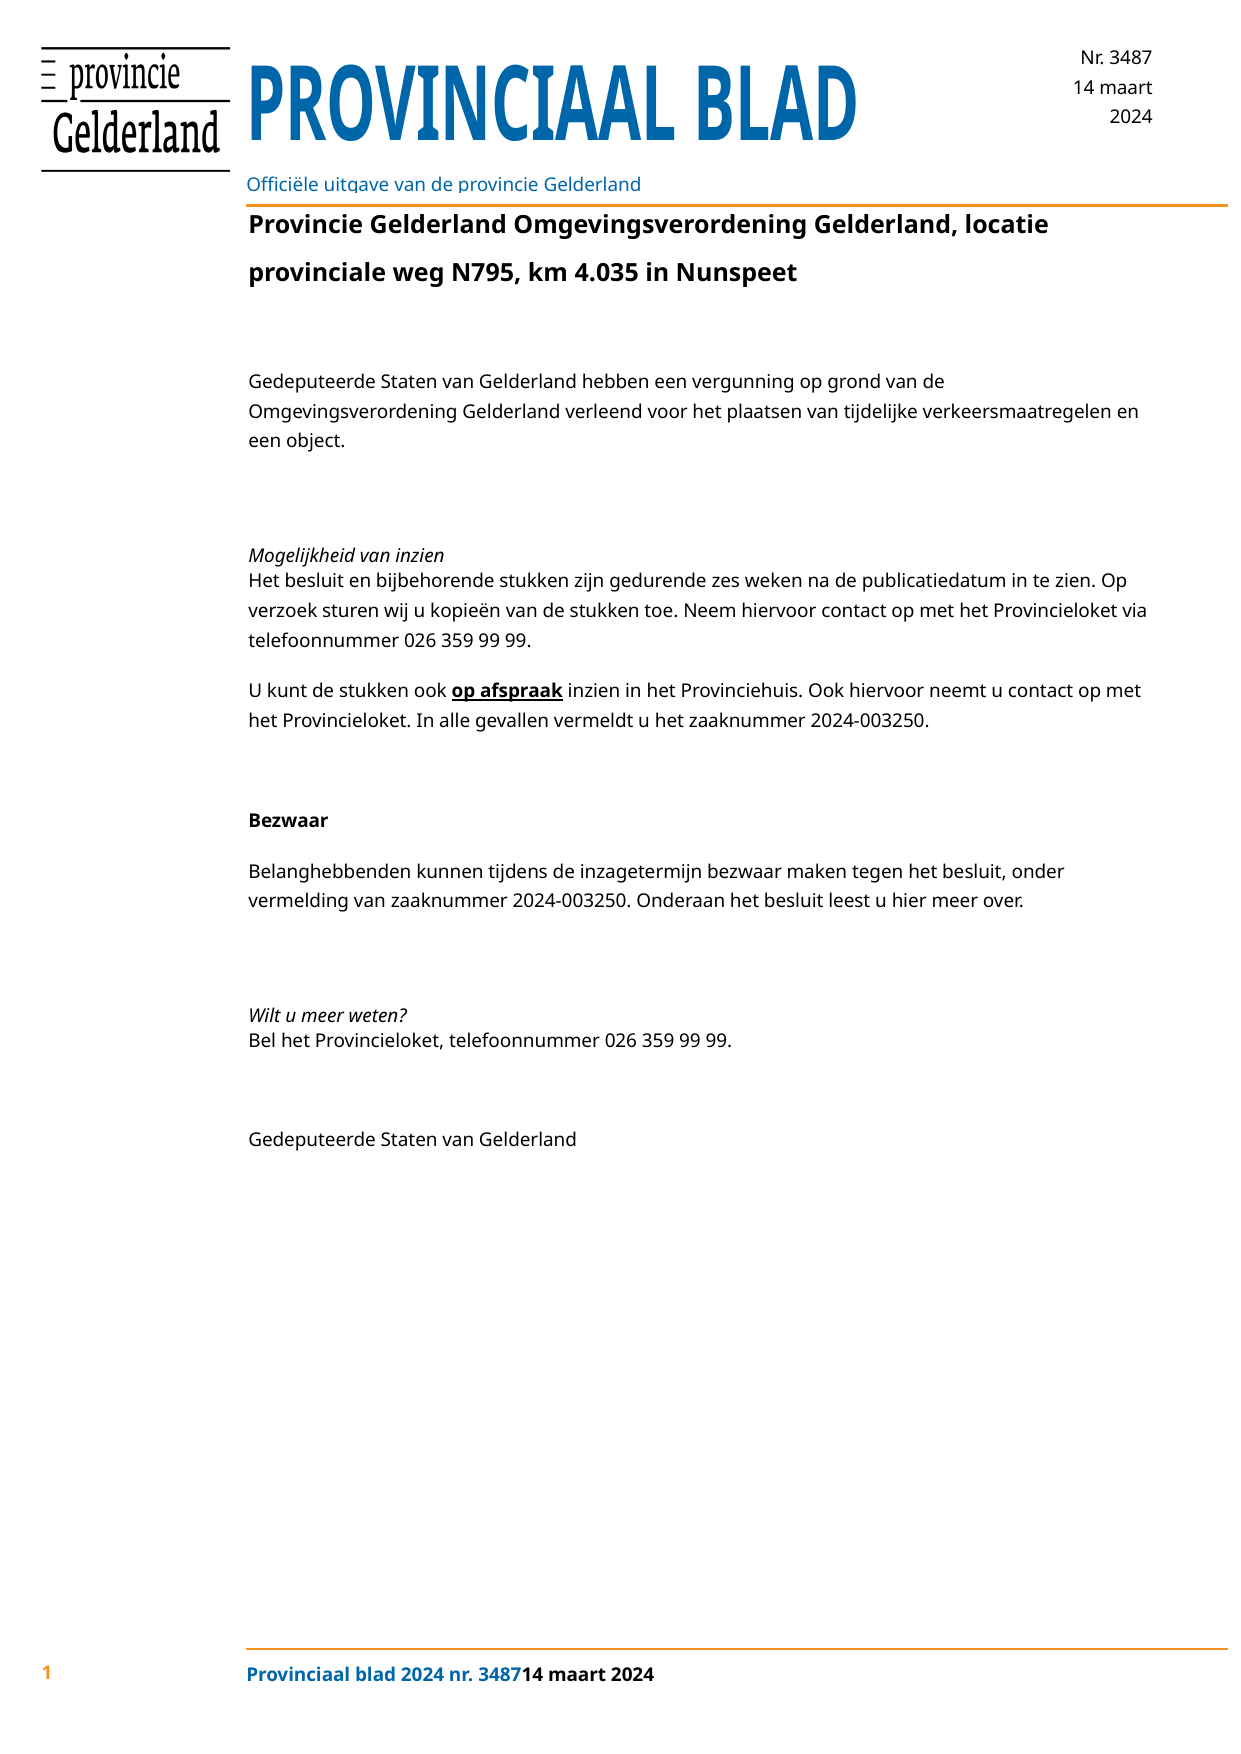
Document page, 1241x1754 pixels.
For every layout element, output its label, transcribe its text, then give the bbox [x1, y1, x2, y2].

text Provincie Gelderland Omgevingsverordening Gelderland, locatie provinciale weg N795, km 4.035 in Nunspeet [248, 207, 1152, 288]
text Mogelijkheid van inzien [248, 542, 1152, 568]
text Belanghebbenden kunnen tijdens de inzagetermijn bezwaar maken tegen het besluit, onder vermelding van zaaknummer 2024-003250. Onderaan het besluit leest u hier meer over. [248, 858, 1152, 913]
text Wilt u meer weten? [248, 1002, 1152, 1028]
text Het besluit en bijbehorende stukken zijn gedurende zes weken na de publicatiedatum in te zien. Op verzoek sturen wij u kopieën van de stukken toe. Neem hiervoor contact op met het Provincieloket via telefoonnummer 026 359 99 99. [248, 568, 1152, 652]
text Gedeputeerde Staten van Gelderland [248, 1126, 1152, 1152]
text Bezwaar [248, 808, 1152, 833]
text Gedeputeerde Staten van Gelderland hebben een vergunning op grond van de Omgevingsverordening Gelderland verleend voor het plaatsen van tijdelijke verkeersmaatregelen en een object. [248, 368, 1152, 453]
picture [41, 47, 231, 172]
text Bel het Provincieloket, telefoonnummer 026 359 99 99. [248, 1028, 1152, 1053]
text U kunt de stukken ook op afspraak inzien in het Provinciehuis. Ook hiervoor neemt u contact op met het Provincieloket. In alle gevallen vermeldt u het zaaknummer 2024-003250. [248, 677, 1152, 732]
